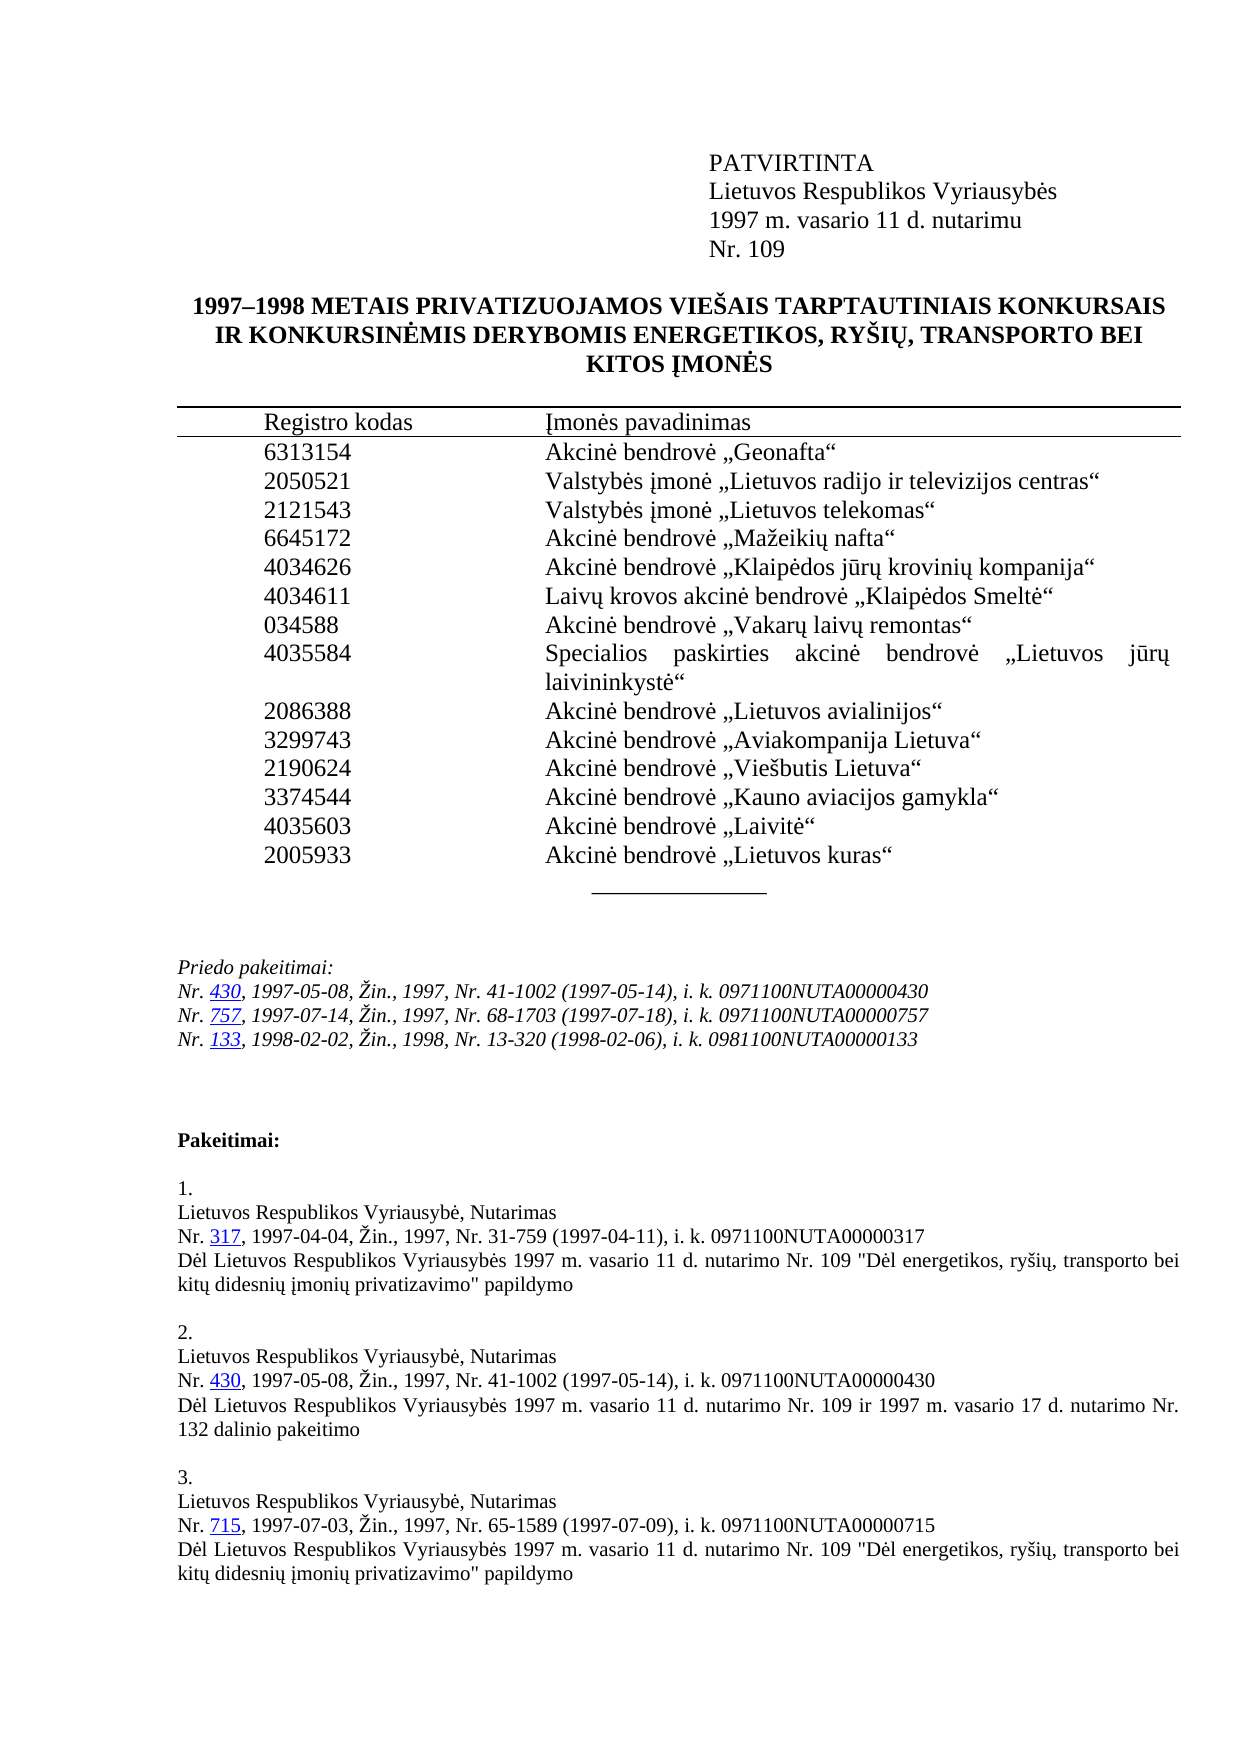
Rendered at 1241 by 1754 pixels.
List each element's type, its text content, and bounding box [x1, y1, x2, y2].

text 2. [177, 1320, 1181, 1344]
table_cell Akcinė bendrovė „Lietuvos kuras“ [470, 840, 1181, 868]
table_cell Laivų krovos akcinė bendrovė „Klaipėdos Smeltė“ [470, 581, 1181, 610]
text PATVIRTINTA [177, 148, 1181, 176]
text Nr. 430, 1997-05-08, Žin., 1997, Nr. 41-1002 (1997-05-14), i. k. 0971100NUTA00000430 [177, 979, 1181, 1003]
table_cell 2005933 [177, 840, 470, 868]
table_cell 034588 [177, 610, 470, 638]
table_cell Akcinė bendrovė „Mažeikių nafta“ [470, 524, 1181, 552]
text Nr. 133, 1998-02-02, Žin., 1998, Nr. 13-320 (1998-02-06), i. k. 0981100NUTA00000133 [177, 1027, 1181, 1051]
text Nr. 430, 1997-05-08, Žin., 1997, Nr. 41-1002 (1997-05-14), i. k. 0971100NUTA00000430 [177, 1368, 1181, 1392]
text 1. [177, 1176, 1181, 1200]
table_cell 4034626 [177, 552, 470, 581]
table_cell 4034611 [177, 581, 470, 610]
table_cell 3374544 [177, 782, 470, 811]
text Lietuvos Respublikos Vyriausybė, Nutarimas [177, 1344, 1181, 1368]
table_cell 2050521 [177, 466, 470, 495]
text 3. [177, 1465, 1181, 1489]
table_cell Specialios paskirties akcinė bendrovė „Lietuvos jūrų laivininkystė“ [470, 639, 1181, 696]
text 1997 m. vasario 11 d. nutarimu [177, 205, 1181, 234]
table_cell 6313154 [177, 437, 470, 466]
table_header Registro kodas [177, 408, 470, 436]
table_cell 4035584 [177, 639, 470, 696]
table_cell Akcinė bendrovė „Viešbutis Lietuva“ [470, 754, 1181, 782]
text Dėl Lietuvos Respublikos Vyriausybės 1997 m. vasario 11 d. nutarimo Nr. 109 "Dėl energetikos, ryšių, transporto bei kitų didesnių įmonių privatizavimo" papildymo [177, 1537, 1181, 1585]
text Pakeitimai: [177, 1128, 1181, 1152]
text Lietuvos Respublikos Vyriausybės [177, 176, 1181, 205]
table_cell Akcinė bendrovė „Aviakompanija Lietuva“ [470, 725, 1181, 753]
table_cell Akcinė bendrovė „Laivitė“ [470, 811, 1181, 840]
text Nr. 317, 1997-04-04, Žin., 1997, Nr. 31-759 (1997-04-11), i. k. 0971100NUTA00000317 [177, 1224, 1181, 1248]
text Nr. 715, 1997-07-03, Žin., 1997, Nr. 65-1589 (1997-07-09), i. k. 0971100NUTA00000715 [177, 1513, 1181, 1537]
text Nr. 109 [177, 234, 1181, 263]
table_cell Valstybės įmonė „Lietuvos radijo ir televizijos centras“ [470, 466, 1181, 495]
table_cell 3299743 [177, 725, 470, 753]
table_cell 2086388 [177, 696, 470, 725]
table_cell Valstybės įmonė „Lietuvos telekomas“ [470, 495, 1181, 523]
text Lietuvos Respublikos Vyriausybė, Nutarimas [177, 1200, 1181, 1224]
table_cell 2190624 [177, 754, 470, 782]
table_cell Akcinė bendrovė „Vakarų laivų remontas“ [470, 610, 1181, 638]
table_cell Akcinė bendrovė „Geonafta“ [470, 437, 1181, 466]
text Lietuvos Respublikos Vyriausybė, Nutarimas [177, 1489, 1181, 1513]
table_cell 2121543 [177, 495, 470, 523]
text ______________ [177, 868, 1181, 897]
table_cell Akcinė bendrovė „Kauno aviacijos gamykla“ [470, 782, 1181, 811]
text Dėl Lietuvos Respublikos Vyriausybės 1997 m. vasario 11 d. nutarimo Nr. 109 ir 1997 m. vasario 17 d. nutarimo Nr. 132 dalinio pakeitimo [177, 1392, 1181, 1441]
table_header Įmonės pavadinimas [470, 408, 1181, 436]
text 1997–1998 METAIS PRIVATIZUOJAMOS VIEŠAIS TARPTAUTINIAIS KONKURSAIS IR KONKURSINĖMIS DERYBOMIS ENERGETIKOS, RYŠIŲ, TRANSPORTO BEI KITOS ĮMONĖS [177, 291, 1181, 378]
text Dėl Lietuvos Respublikos Vyriausybės 1997 m. vasario 11 d. nutarimo Nr. 109 "Dėl energetikos, ryšių, transporto bei kitų didesnių įmonių privatizavimo" papildymo [177, 1248, 1181, 1296]
text Priedo pakeitimai: [177, 955, 1181, 979]
table_cell Akcinė bendrovė „Klaipėdos jūrų krovinių kompanija“ [470, 552, 1181, 581]
table_cell Akcinė bendrovė „Lietuvos avialinijos“ [470, 696, 1181, 725]
table_cell 6645172 [177, 524, 470, 552]
table_cell 4035603 [177, 811, 470, 840]
text Nr. 757, 1997-07-14, Žin., 1997, Nr. 68-1703 (1997-07-18), i. k. 0971100NUTA00000757 [177, 1003, 1181, 1027]
